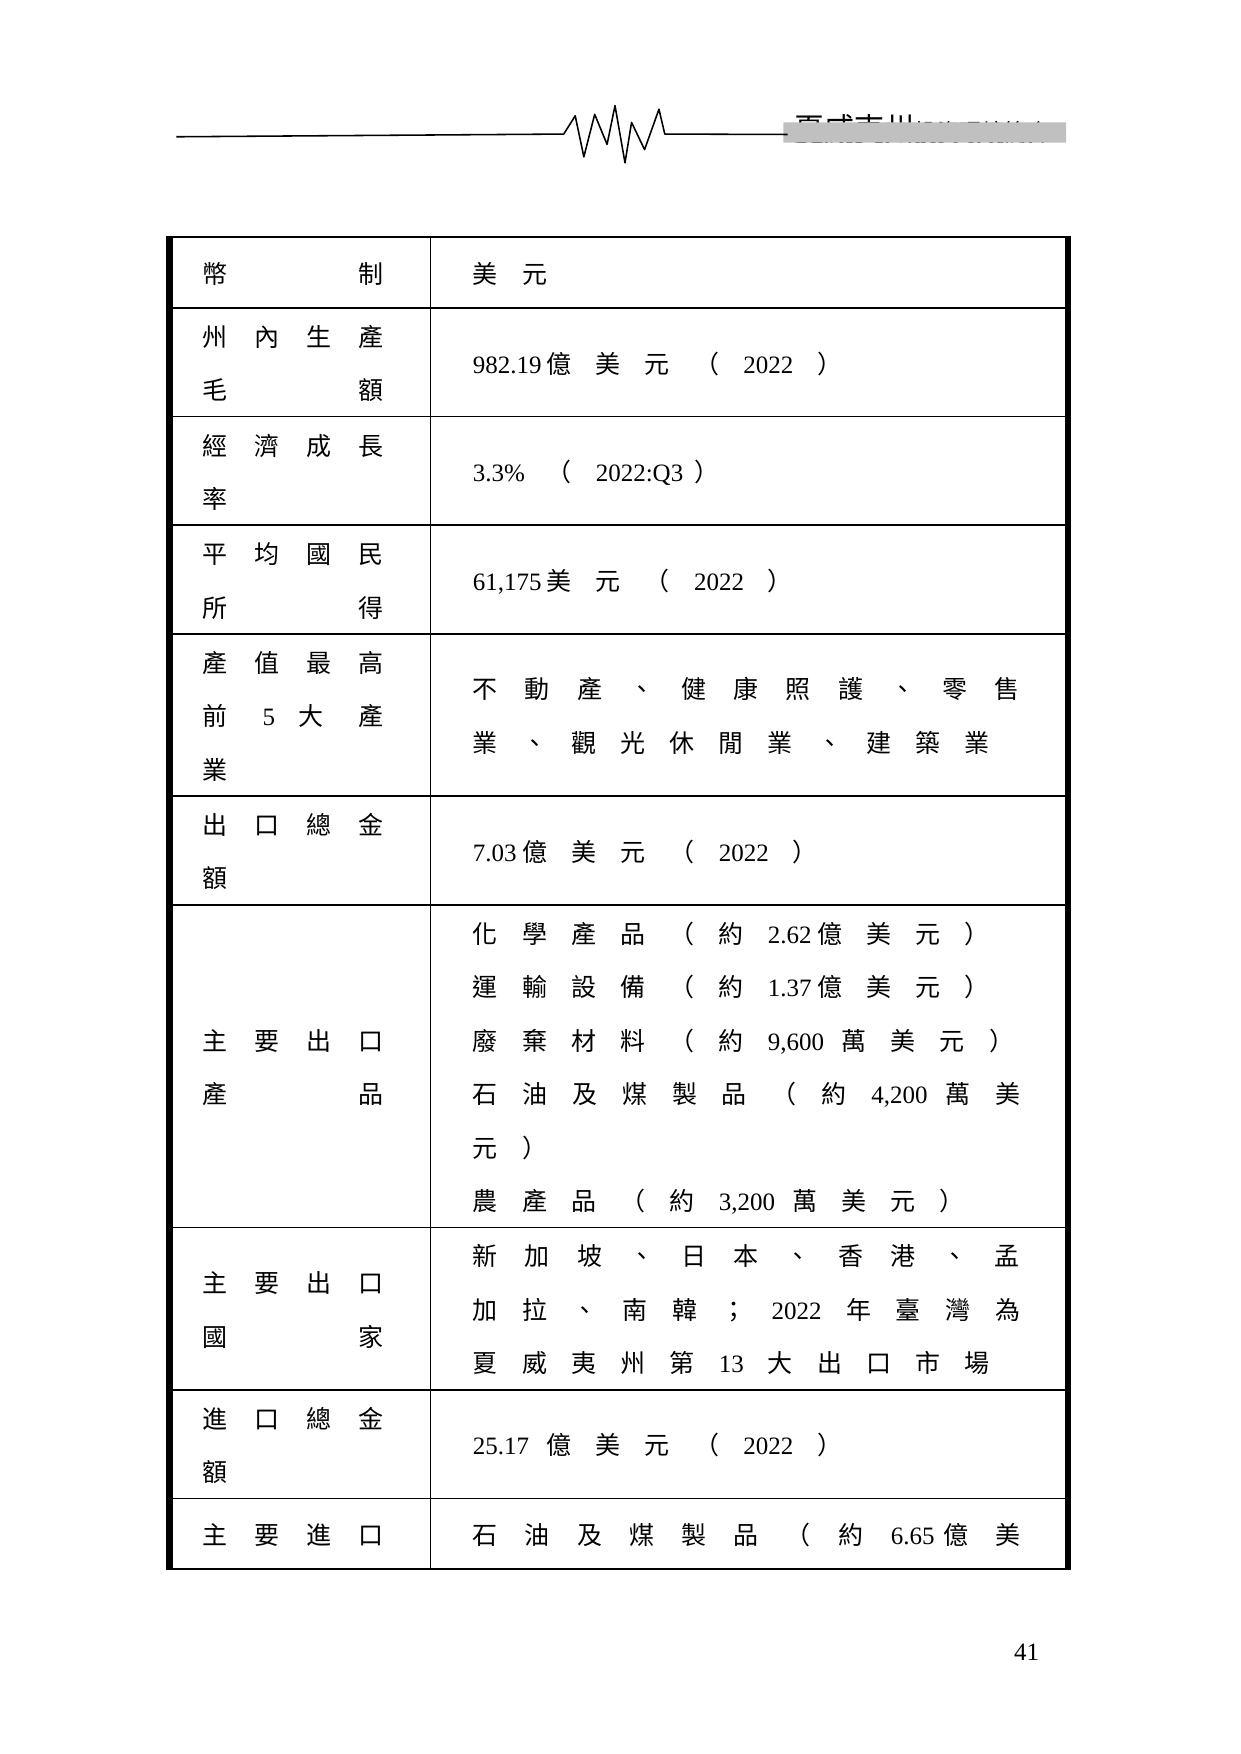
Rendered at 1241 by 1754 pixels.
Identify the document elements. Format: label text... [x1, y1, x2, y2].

table_cell 經濟成長率 [173, 417, 430, 524]
table_cell 61,175美元（2022） [431, 526, 1065, 633]
table_cell 美元 [431, 238, 1065, 307]
table_cell 7.03億美元（2022） [431, 797, 1065, 904]
table_cell 主要出口國家 [173, 1228, 430, 1389]
table_cell 不動產、健康照護、零售業、觀光休閒業、建築業 [431, 635, 1065, 795]
table_cell 主要進口 [173, 1499, 430, 1568]
table_cell 幣制 [173, 238, 430, 307]
table_cell 3.3%（2022:Q3） [431, 417, 1065, 524]
table_cell 出口總金額 [173, 797, 430, 904]
table_cell 進口總金額 [173, 1391, 430, 1497]
table_cell 化學產品（約2.62億美元） 運輸設備（約1.37億美元） 廢棄材料（約9,600萬美元） 石油及煤製品（約4,200萬美元） 農產品（約3,200萬美元） [431, 906, 1065, 1227]
table_cell 982.19億美元（2022） [431, 309, 1065, 416]
table_cell 產值最高前5大產業 [173, 635, 430, 795]
table_cell 主要出口產品 [173, 906, 430, 1227]
table_cell 平均國民所得 [173, 526, 430, 633]
table_cell 新加坡、日本、香港、孟加拉、南韓；2022年臺灣為夏威夷州第13大出口市場 [431, 1228, 1065, 1389]
table_cell 州內生產毛額 [173, 309, 430, 416]
table_cell 25.17億美元（2022） [431, 1391, 1065, 1497]
table_cell 石油及煤製品（約6.65億美 [431, 1499, 1065, 1568]
